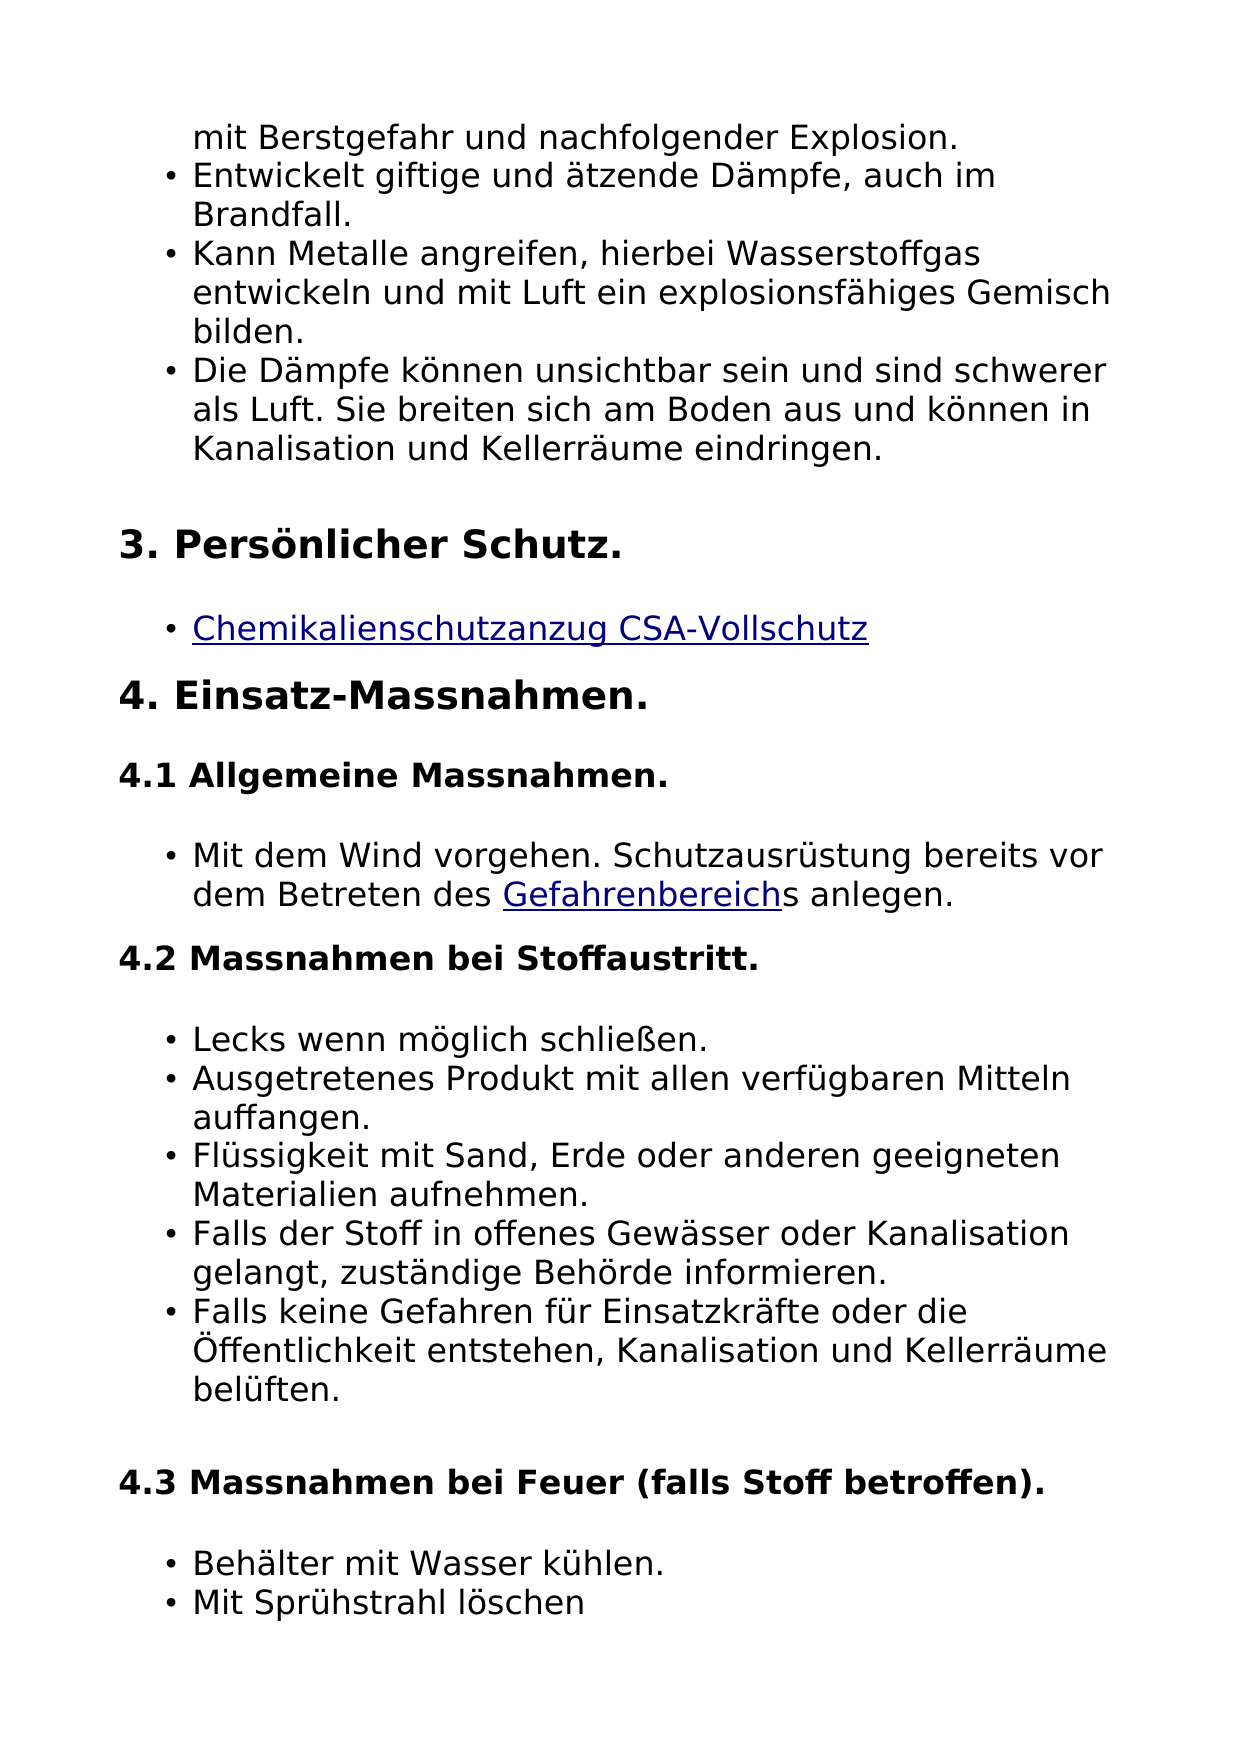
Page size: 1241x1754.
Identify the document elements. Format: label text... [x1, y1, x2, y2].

list Lecks wenn möglich schließen. [177, 1020, 1122, 1059]
list mit Berstgefahr und nachfolgender Explosion. [177, 118, 1122, 157]
list Mit dem Wind vorgehen. Schutzausrüstung bereits vor dem Betreten des Gefahrenbereichs anlegen. [177, 837, 1122, 914]
list Behälter mit Wasser kühlen. [177, 1544, 1122, 1583]
list Falls der Stoff in offenes Gewässer oder Kanalisation gelangt, zuständige Behörde informieren. [177, 1215, 1122, 1292]
list Die Dämpfe können unsichtbar sein und sind schwerer als Luft. Sie breiten sich am Boden aus und können in Kanalisation und Kellerräume eindringen. [177, 351, 1122, 468]
list Flüssigkeit mit Sand, Erde oder anderen geeigneten Materialien aufnehmen. [177, 1137, 1122, 1215]
list Kann Metalle angreifen, hierbei Wasserstoffgas entwickeln und mit Luft ein explosionsfähiges Gemisch bilden. [177, 235, 1122, 351]
list Chemikalienschutzanzug CSA-Vollschutz [177, 609, 1122, 648]
list Ausgetretenes Produkt mit allen verfügbaren Mitteln auffangen. [177, 1059, 1122, 1137]
subtitle 4. Einsatz-Massnahmen. [118, 673, 1122, 718]
subtitle 4.2 Massnahmen bei Stoffaustritt. [118, 939, 1122, 978]
subtitle 3. Persönlicher Schutz. [118, 522, 1122, 567]
list Mit Sprühstrahl löschen [177, 1583, 1122, 1622]
subtitle 4.3 Massnahmen bei Feuer (falls Stoff betroffen). [118, 1463, 1122, 1502]
list Entwickelt giftige und ätzende Dämpfe, auch im Brandfall. [177, 157, 1122, 235]
subtitle 4.1 Allgemeine Massnahmen. [118, 756, 1122, 795]
list Falls keine Gefahren für Einsatzkräfte oder die Öffentlichkeit entstehen, Kanalisation und Kellerräume belüften. [177, 1292, 1122, 1409]
